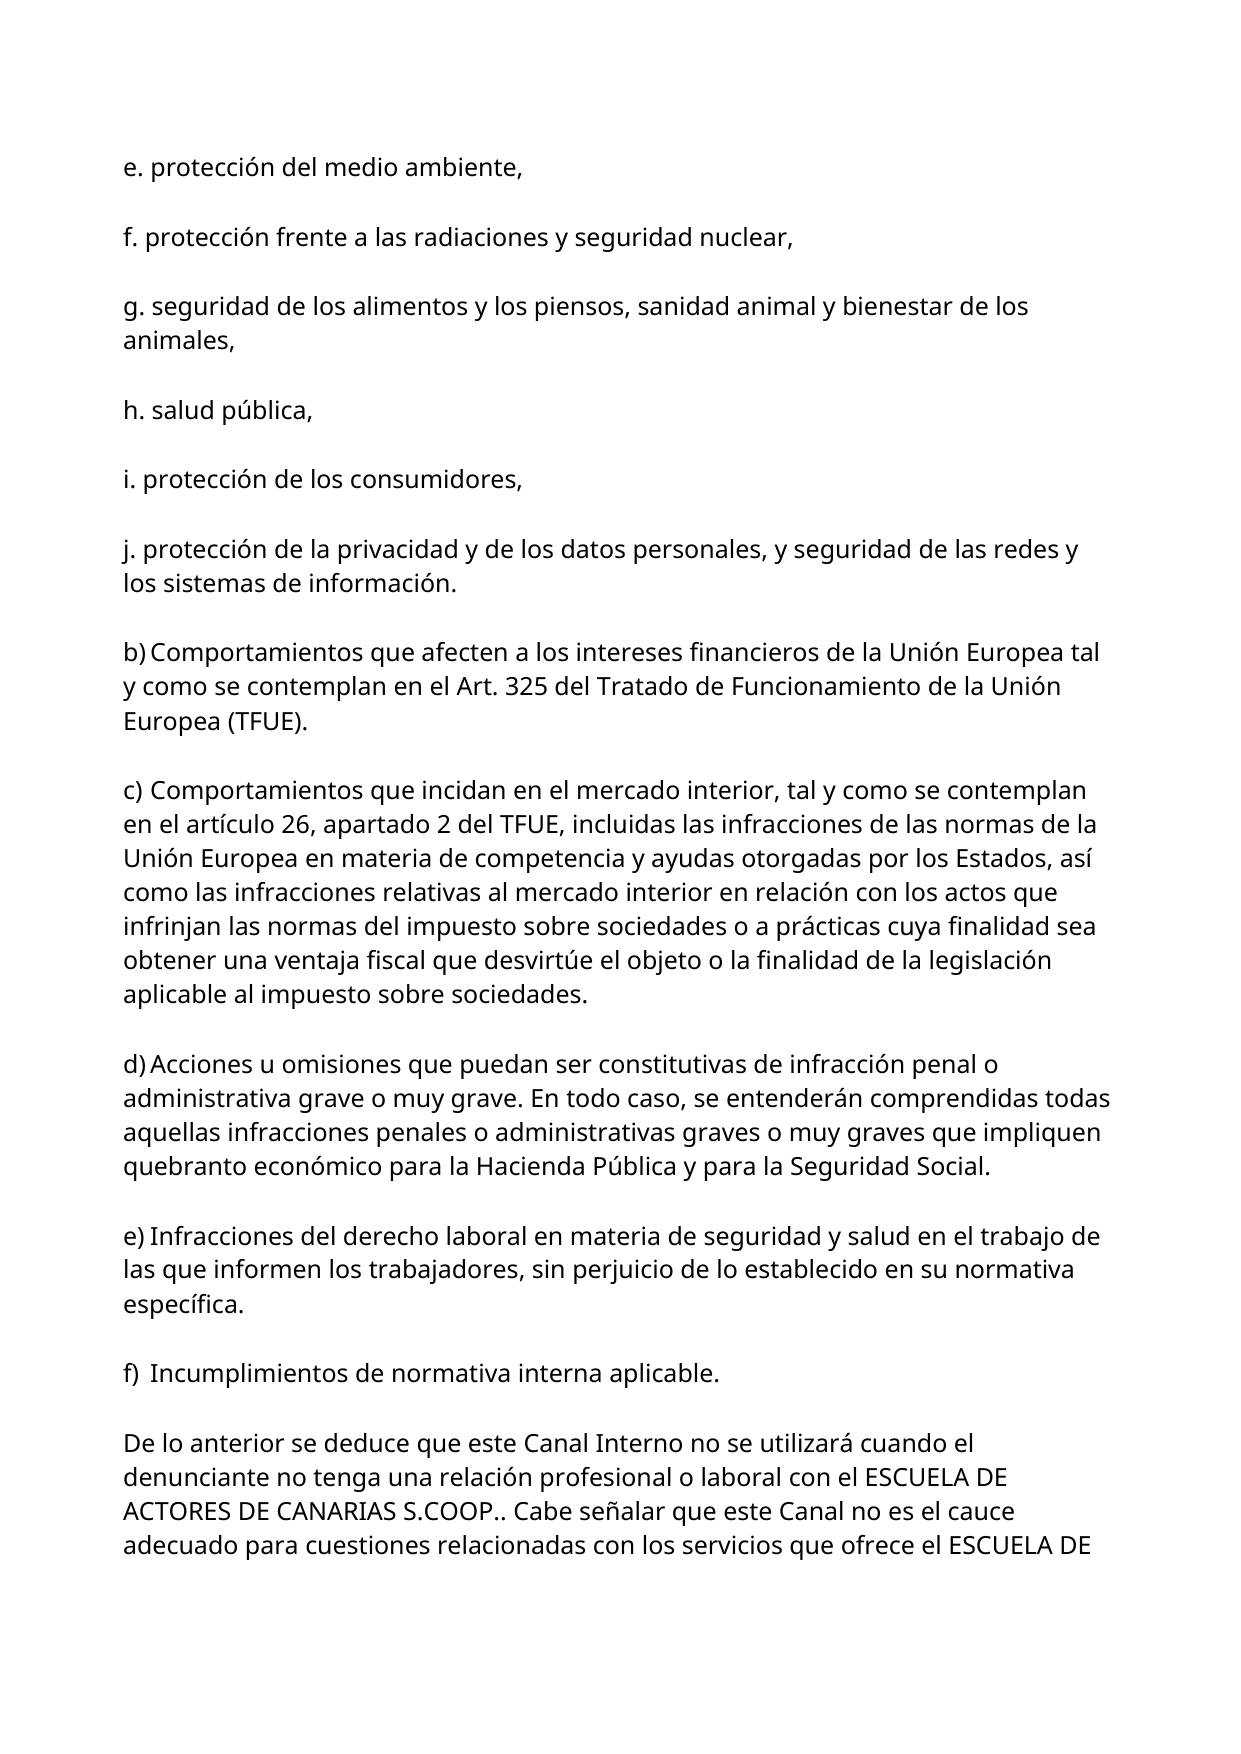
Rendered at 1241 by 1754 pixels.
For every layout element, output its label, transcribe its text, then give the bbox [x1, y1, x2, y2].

text f. protección frente a las radiaciones y seguridad nuclear, [123, 219, 1117, 253]
text f) Incumplimientos de normativa interna aplicable. [123, 1356, 1117, 1390]
text b) Comportamientos que afecten a los intereses financieros de la Unión Europea tal y como se contemplan en el Art. 325 del Tratado de Funcionamiento de la Unión Europea (TFUE). [123, 635, 1117, 737]
text e. protección del medio ambiente, [123, 150, 1117, 184]
text e) Infracciones del derecho laboral en materia de seguridad y salud en el trabajo de las que informen los trabajadores, sin perjuicio de lo establecido en su normativa específica. [123, 1218, 1117, 1320]
text j. protección de la privacidad y de los datos personales, y seguridad de las redes y los sistemas de información. [123, 531, 1117, 599]
text c) Comportamientos que incidan en el mercado interior, tal y como se contemplan en el artículo 26, apartado 2 del TFUE, incluidas las infracciones de las normas de la Unión Europea en materia de competencia y ayudas otorgadas por los Estados, así como las infracciones relativas al mercado interior en relación con los actos que infrinjan las normas del impuesto sobre sociedades o a prácticas cuya finalidad sea obtener una ventaja fiscal que desvirtúe el objeto o la finalidad de la legislación aplicable al impuesto sobre sociedades. [123, 773, 1117, 1011]
text De lo anterior se deduce que este Canal Interno no se utilizará cuando el denunciante no tenga una relación profesional o laboral con el ESCUELA DE ACTORES DE CANARIAS S.COOP.. Cabe señalar que este Canal no es el cauce adecuado para cuestiones relacionadas con los servicios que ofrece el ESCUELA DE [123, 1425, 1117, 1599]
text d) Acciones u omisiones que puedan ser constitutivas de infracción penal o administrativa grave o muy grave. En todo caso, se entenderán comprendidas todas aquellas infracciones penales o administrativas graves o muy graves que impliquen quebranto económico para la Hacienda Pública y para la Seguridad Social. [123, 1046, 1117, 1183]
text g. seguridad de los alimentos y los piensos, sanidad animal y bienestar de los animales, [123, 289, 1117, 357]
text i. protección de los consumidores, [123, 462, 1117, 496]
text h. salud pública, [123, 392, 1117, 427]
